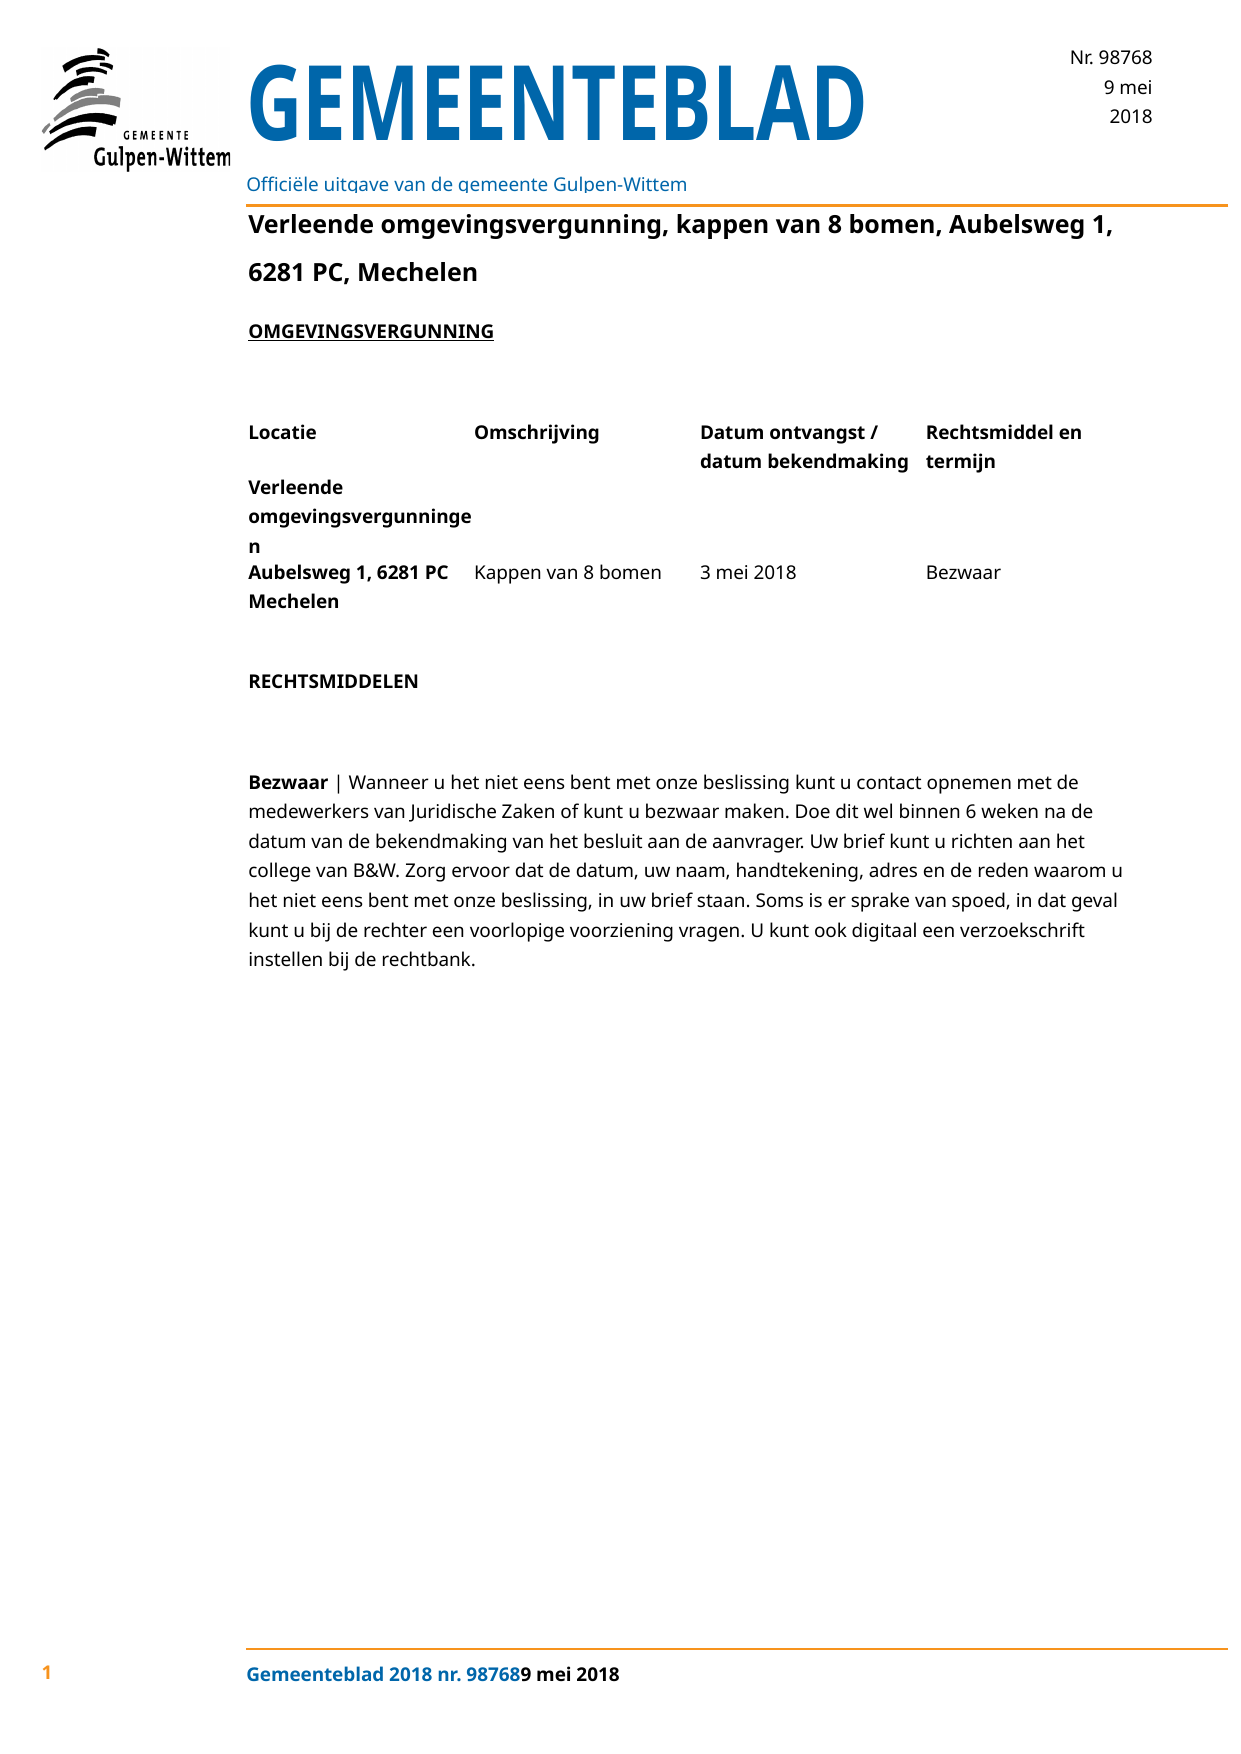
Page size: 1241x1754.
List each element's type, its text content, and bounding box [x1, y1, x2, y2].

table_cell Bezwaar [926, 559, 1152, 614]
table_cell [700, 474, 926, 559]
text Verleende omgevingsvergunning, kappen van 8 bomen, Aubelsweg 1, 6281 PC, Mechelen [248, 207, 1152, 288]
table_header Omschrijving [474, 419, 700, 474]
table_cell Aubelsweg 1, 6281 PC Mechelen [248, 559, 474, 614]
text Bezwaar | Wanneer u het niet eens bent met onze beslissing kunt u contact opnemen met de medewerkers van Juridische Zaken of kunt u bezwaar maken. Doe dit wel binnen 6 weken na de datum van de bekendmaking van het besluit aan de aanvrager. Uw brief kunt u richten aan het college van B&W. Zorg ervoor dat de datum, uw naam, handtekening, adres en de reden waarom u het niet eens bent met onze beslissing, in uw brief staan. Soms is er sprake van spoed, in dat geval kunt u bij de rechter een voorlopige voorziening vragen. U kunt ook digitaal een verzoekschrift instellen bij de rechtbank. [248, 769, 1152, 972]
table_cell Verleende omgevingsvergunningen [248, 474, 474, 559]
table_header Datum ontvangst / datum bekendmaking [700, 419, 926, 474]
table_header Rechtsmiddel en termijn [926, 419, 1152, 474]
text OMGEVINGSVERGUNNING [248, 318, 1152, 344]
text RECHTSMIDDELEN [248, 668, 1152, 694]
picture [41, 47, 231, 172]
table_header Locatie [248, 419, 474, 474]
table_cell 3 mei 2018 [700, 559, 926, 614]
table_cell [474, 474, 700, 559]
table_cell Kappen van 8 bomen [474, 559, 700, 614]
table_cell [926, 474, 1152, 559]
